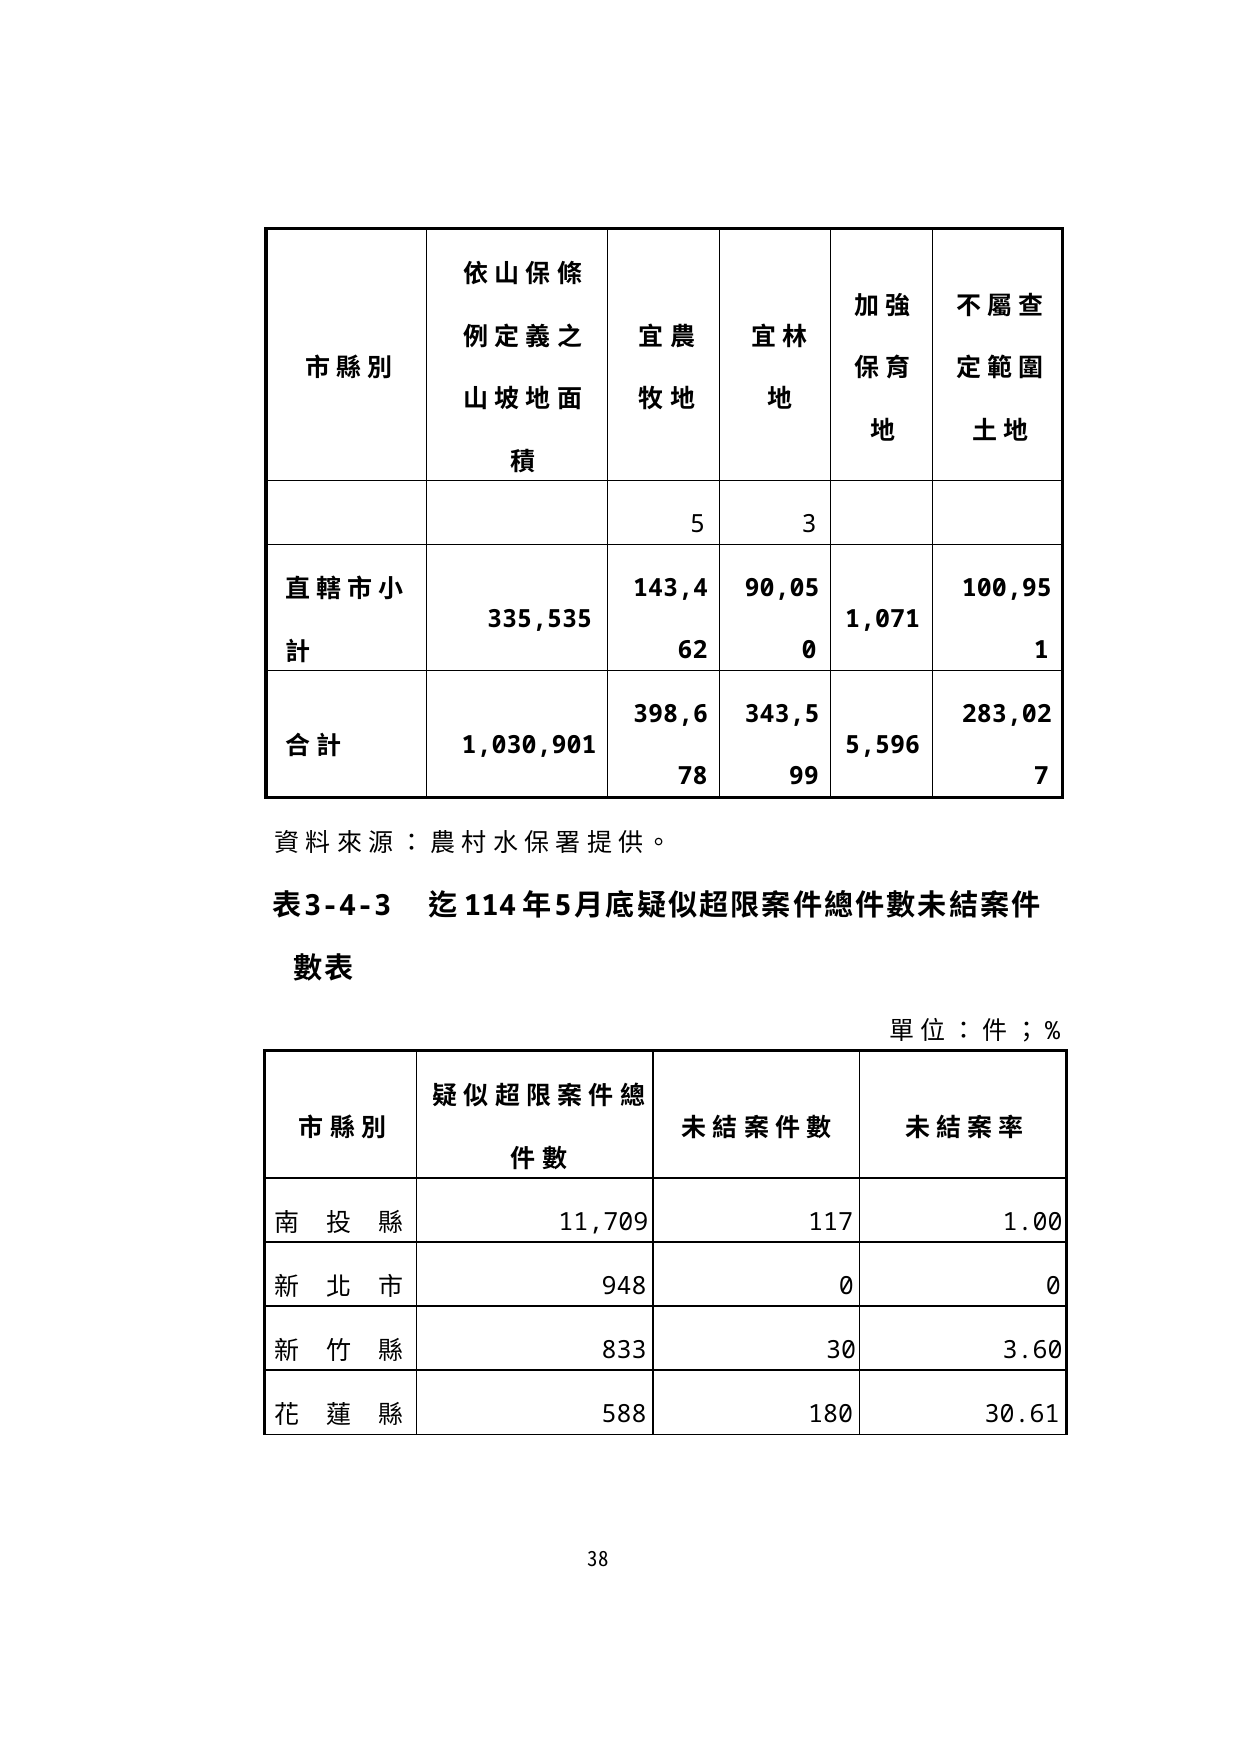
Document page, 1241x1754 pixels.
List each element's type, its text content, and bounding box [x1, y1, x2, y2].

table_cell 新 竹 縣 [266, 1307, 416, 1369]
table_cell 11,709 [417, 1179, 652, 1241]
table_header 依山保條例定義之山坡地面積 [427, 230, 607, 480]
table_cell 5 [608, 481, 719, 544]
table_cell [268, 481, 426, 544]
table_cell 合計 [268, 671, 426, 796]
table_cell 335,535 [427, 545, 607, 670]
table_header 未結案率 [860, 1052, 1065, 1177]
table_cell 100,951 [933, 545, 1061, 670]
table_cell 833 [417, 1307, 652, 1369]
text 表3-4-3 迄114年5月底疑似超限案件總件數未結案件數表 [263, 862, 1063, 987]
table_header 疑似超限案件總件數 [417, 1052, 652, 1177]
table_cell 南 投 縣 [266, 1179, 416, 1241]
table_header 未結案件數 [654, 1052, 859, 1177]
table_cell 398,678 [608, 671, 719, 796]
table_header 市縣別 [268, 230, 426, 480]
table_cell 588 [417, 1371, 652, 1433]
table_cell 直轄市小計 [268, 545, 426, 670]
table_cell [831, 481, 932, 544]
table_cell 143,462 [608, 545, 719, 670]
table_cell 180 [654, 1371, 859, 1433]
table_cell 30 [654, 1307, 859, 1369]
table_cell 花 蓮 縣 [266, 1371, 416, 1433]
table_header 不屬查定範圍土地 [933, 230, 1061, 480]
table_cell 343,599 [720, 671, 830, 796]
table_cell 新 北 市 [266, 1243, 416, 1305]
table_header 宜農牧地 [608, 230, 719, 480]
table_cell 1,071 [831, 545, 932, 670]
table_cell [933, 481, 1061, 544]
table_header 加強保育地 [831, 230, 932, 480]
table_cell 3.60 [860, 1307, 1065, 1369]
text 單位：件；% [266, 987, 1063, 1049]
table_cell 3 [720, 481, 830, 544]
table_cell 1,030,901 [427, 671, 607, 796]
text 資料來源：農村水保署提供。 [177, 799, 1063, 862]
table_cell 117 [654, 1179, 859, 1241]
table_header 宜林地 [720, 230, 830, 480]
table_cell 0 [654, 1243, 859, 1305]
table_cell 283,027 [933, 671, 1061, 796]
table_cell 948 [417, 1243, 652, 1305]
table_cell [427, 481, 607, 544]
table_cell 1.00 [860, 1179, 1065, 1241]
table_cell 5,596 [831, 671, 932, 796]
table_cell 90,050 [720, 545, 830, 670]
table_header 市縣別 [266, 1052, 416, 1177]
table_cell 0 [860, 1243, 1065, 1305]
table_cell 30.61 [860, 1371, 1065, 1433]
